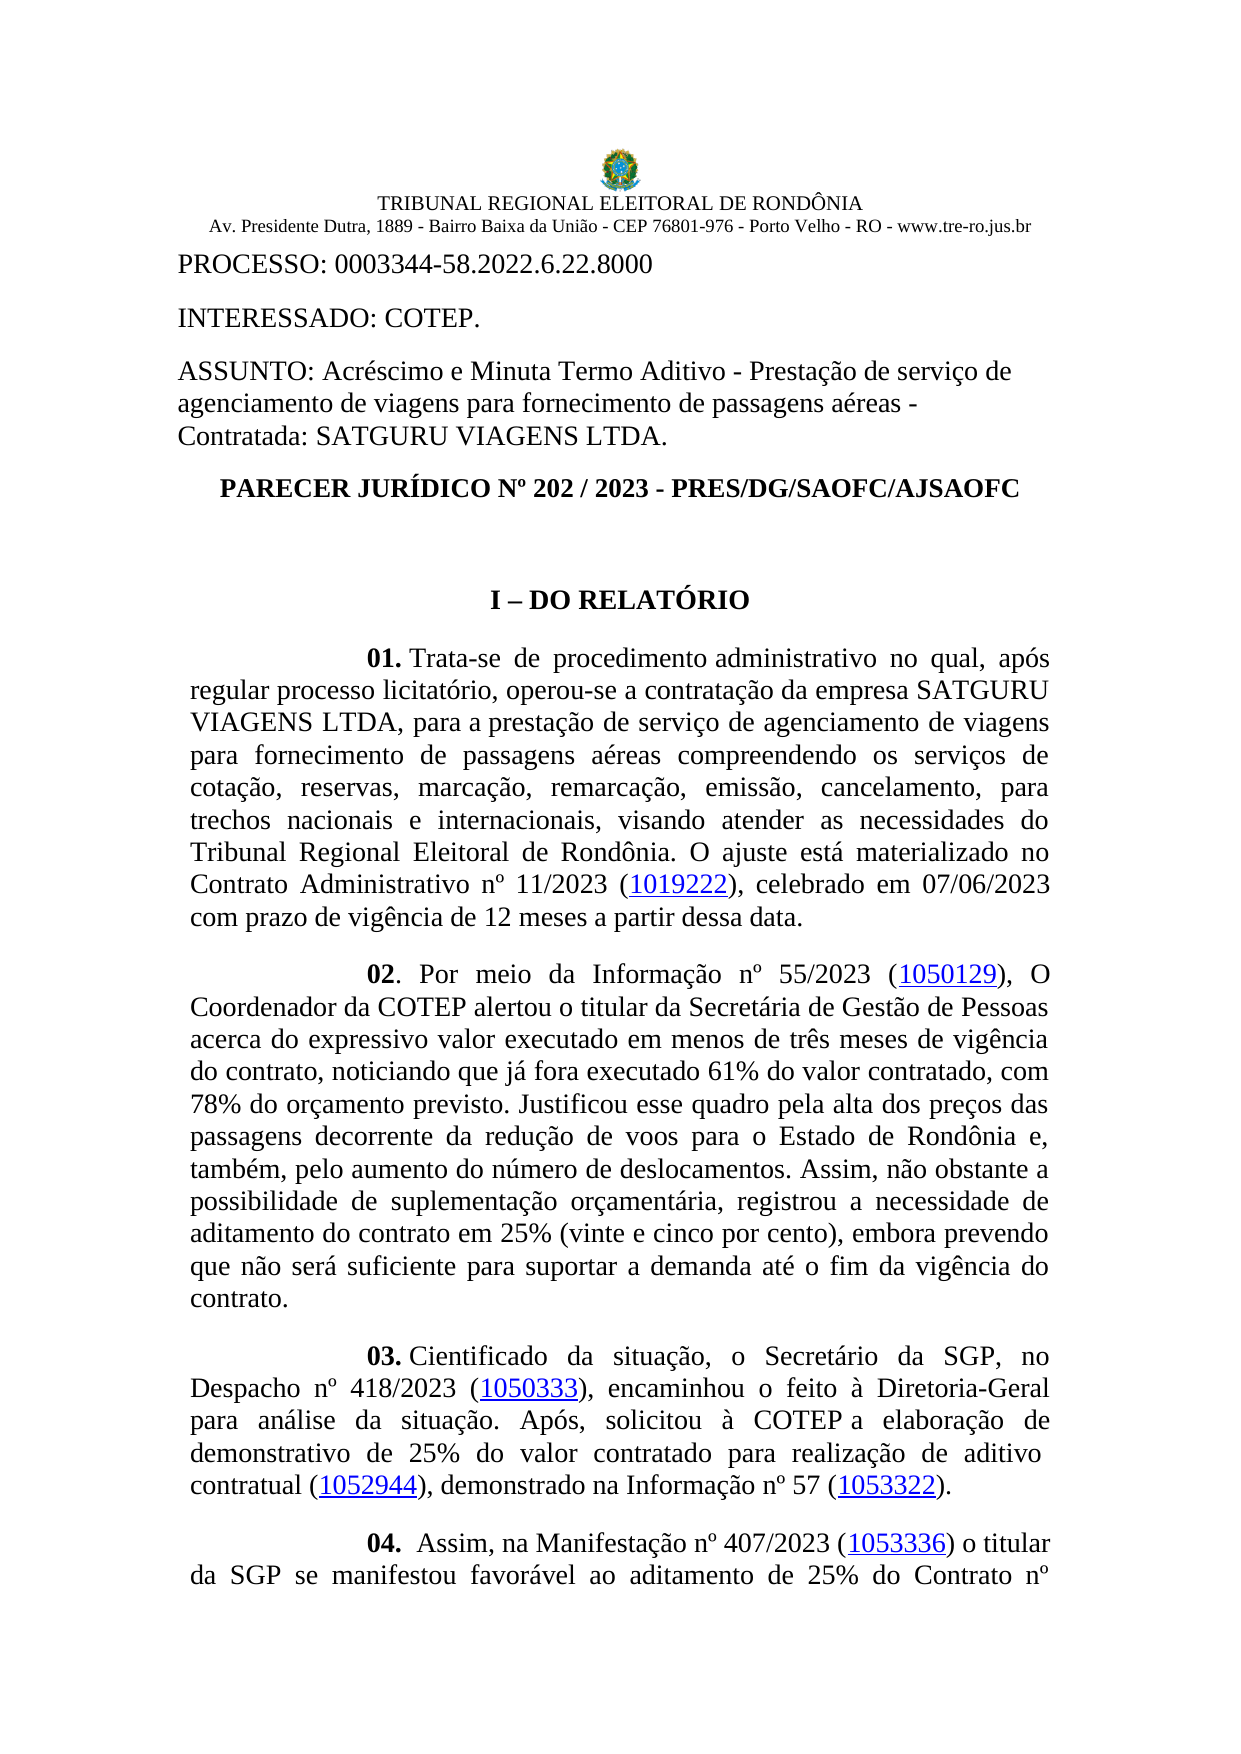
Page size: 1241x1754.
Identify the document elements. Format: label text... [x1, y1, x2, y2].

text Av. Presidente Dutra, 1889 - Bairro Baixa da União - CEP 76801-976 - Porto Velho - RO - www.tre-ro.jus.br [177, 215, 1063, 237]
text 03. Cientificado da situação, o Secretário da SGP, no Despacho nº 418/2023 (1050333), encaminhou o feito à Diretoria-Geral para análise da situação. Após, solicitou à COTEP a elaboração de demonstrativo de 25% do valor contratado para realização de aditivo contratual (1052944), demonstrado na Informação nº 57 (1053322). [190, 1339, 1051, 1501]
text Parecer Jurídico Nº 202 / 2023 - PRES/DG/SAOFC/AJSAOFC [177, 472, 1063, 503]
text 04. Assim, na Manifestação nº 407/2023 (1053336) o titular da SGP se manifestou favorável ao aditamento de 25% do Contrato nº [190, 1526, 1051, 1590]
text 02. Por meio da Informação nº 55/2023 (1050129), O Coordenador da COTEP alertou o titular da Secretária de Gestão de Pessoas acerca do expressivo valor executado em menos de três meses de vigência do contrato, noticiando que já fora executado 61% do valor contratado, com 78% do orçamento previsto. Justificou esse quadro pela alta dos preços das passagens decorrente da redução de voos para o Estado de Rondônia e, também, pelo aumento do número de deslocamentos. Assim, não obstante a possibilidade de suplementação orçamentária, registrou a necessidade de aditamento do contrato em 25% (vinte e cinco por cento), embora prevendo que não será suficiente para suportar a demanda até o fim da vigência do contrato. [190, 957, 1051, 1314]
text I – DO RELATÓRIO [190, 583, 1051, 616]
text 01. Trata-se de procedimento administrativo no qual, após regular processo licitatório, operou-se a contratação da empresa SATGURU VIAGENS LTDA, para a prestação de serviço de agenciamento de viagens para fornecimento de passagens aéreas compreendendo os serviços de cotação, reservas, marcação, remarcação, emissão, cancelamento, para trechos nacionais e internacionais, visando atender as necessidades do Tribunal Regional Eleitoral de Rondônia. O ajuste está materializado no Contrato Administrativo nº 11/2023 (1019222), celebrado em 07/06/2023 com prazo de vigência de 12 meses a partir dessa data. [190, 641, 1051, 932]
text TRIBUNAL REGIONAL ELEITORAL DE RONDÔNIA [177, 191, 1063, 215]
text ASSUNTO: Acréscimo e Minuta Termo Aditivo - Prestação de serviço de agenciamento de viagens para fornecimento de passagens aéreas - Contratada: SATGURU VIAGENS LTDA. [177, 354, 1063, 451]
text INTERESSADO: COTEP. [177, 301, 1063, 333]
text PROCESSO: 0003344-58.2022.6.22.8000 [177, 247, 1063, 280]
